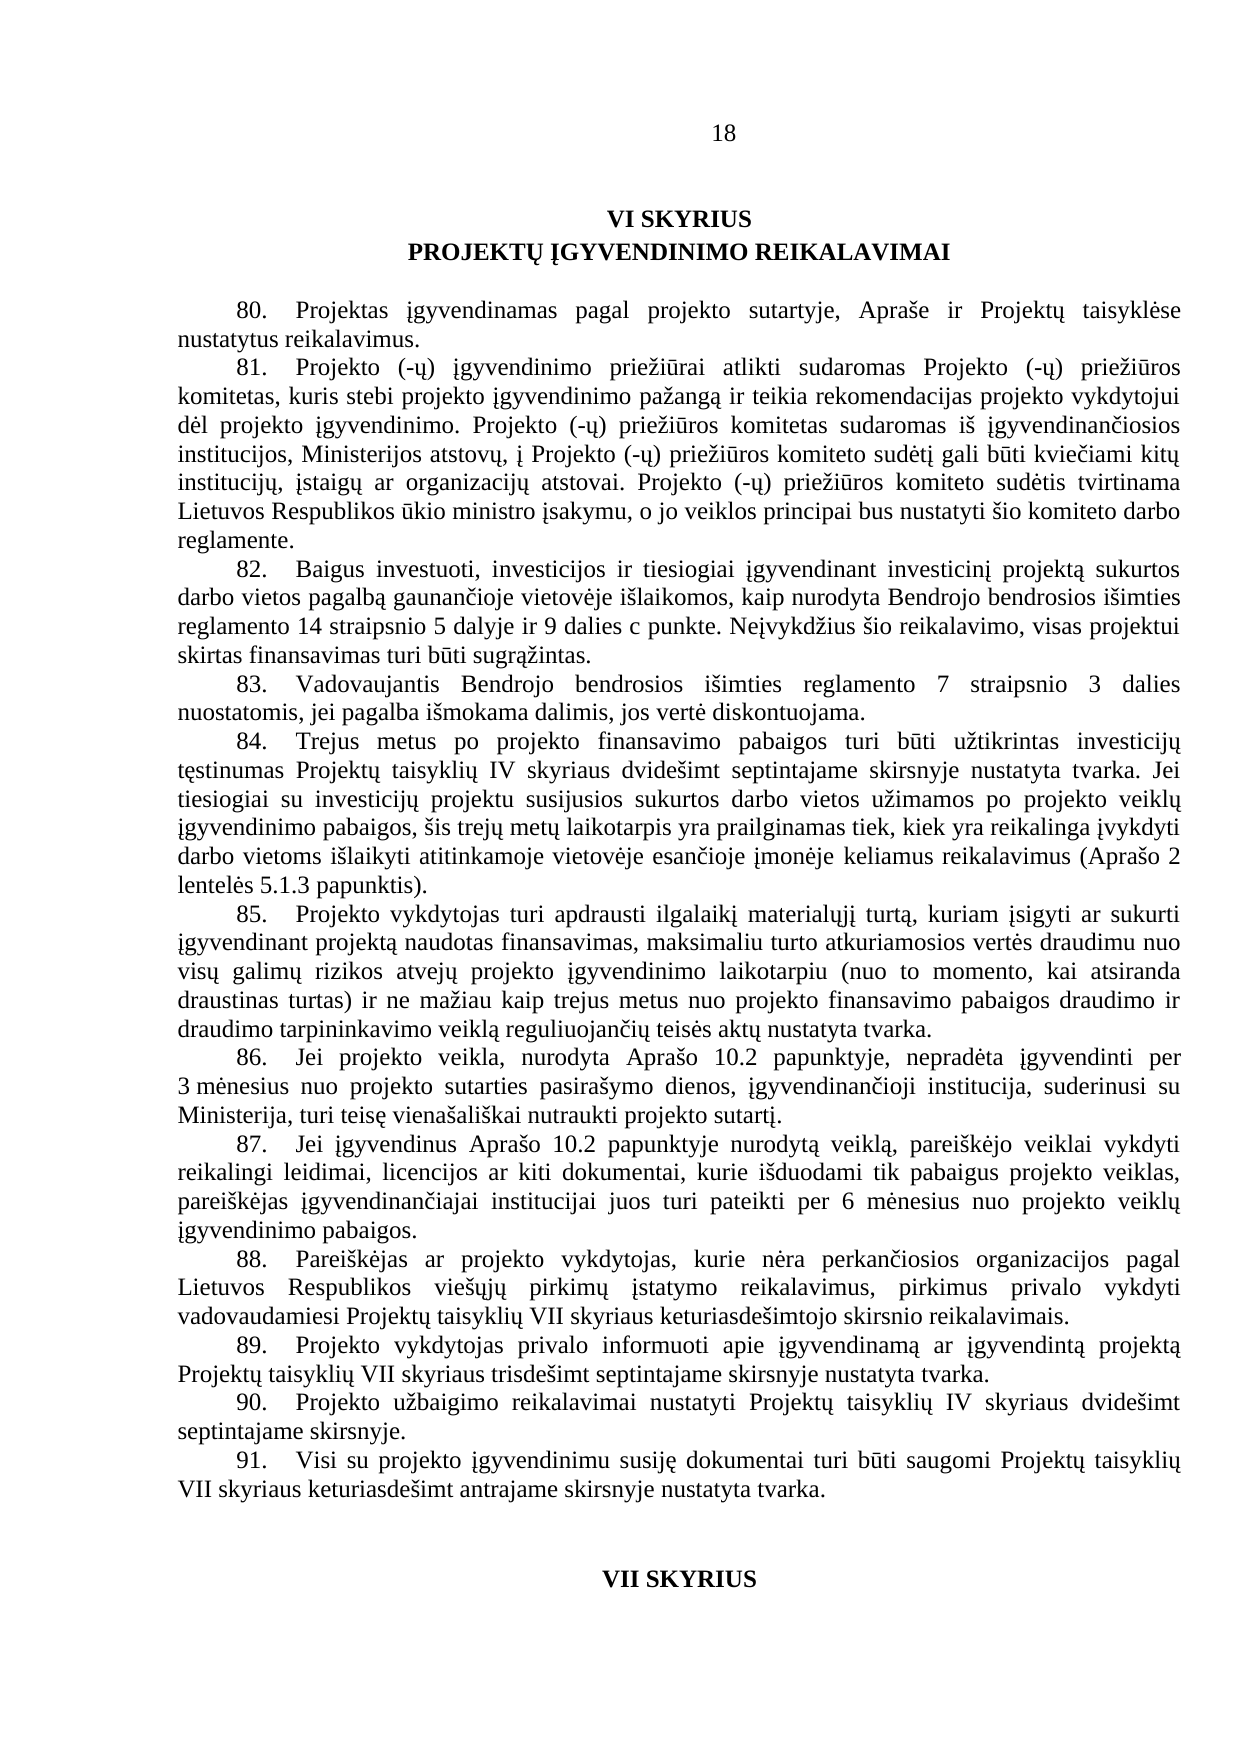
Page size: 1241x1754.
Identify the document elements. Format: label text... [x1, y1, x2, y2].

text 82. Baigus investuoti, investicijos ir tiesiogiai įgyvendinant investicinį projektą sukurtos darbo vietos pagalbą gaunančioje vietovėje išlaikomos, kaip nurodyta Bendrojo bendrosios išimties reglamento 14 straipsnio 5 dalyje ir 9 dalies c punkte. Neįvykdžius šio reikalavimo, visas projektui skirtas finansavimas turi būti sugrąžintas. [177, 554, 1181, 669]
text 90. Projekto užbaigimo reikalavimai nustatyti Projektų taisyklių IV skyriaus dvidešimt septintajame skirsnyje. [177, 1387, 1181, 1445]
text 86. Jei projekto veikla, nurodyta Aprašo 10.2 papunktyje, nepradėta įgyvendinti per 3 mėnesius nuo projekto sutarties pasirašymo dienos, įgyvendinančioji institucija, suderinusi su Ministerija, turi teisę vienašališkai nutraukti projekto sutartį. [177, 1042, 1181, 1129]
text 91. Visi su projekto įgyvendinimu susiję dokumentai turi būti saugomi Projektų taisyklių VII skyriaus keturiasdešimt antrajame skirsnyje nustatyta tvarka. [177, 1445, 1181, 1502]
text 81. Projekto (-ų) įgyvendinimo priežiūrai atlikti sudaromas Projekto (-ų) priežiūros komitetas, kuris stebi projekto įgyvendinimo pažangą ir teikia rekomendacijas projekto vykdytojui dėl projekto įgyvendinimo. Projekto (-ų) priežiūros komitetas sudaromas iš įgyvendinančiosios institucijos, Ministerijos atstovų, į Projekto (-ų) priežiūros komiteto sudėtį gali būti kviečiami kitų institucijų, įstaigų ar organizacijų atstovai. Projekto (-ų) priežiūros komiteto sudėtis tvirtinama Lietuvos Respublikos ūkio ministro įsakymu, o jo veiklos principai bus nustatyti šio komiteto darbo reglamente. [177, 352, 1181, 554]
text 87. Jei įgyvendinus Aprašo 10.2 papunktyje nurodytą veiklą, pareiškėjo veiklai vykdyti reikalingi leidimai, licencijos ar kiti dokumentai, kurie išduodami tik pabaigus projekto veiklas, pareiškėjas įgyvendinančiajai institucijai juos turi pateikti per 6 mėnesius nuo projekto veiklų įgyvendinimo pabaigos. [177, 1129, 1181, 1244]
text 83. Vadovaujantis Bendrojo bendrosios išimties reglamento 7 straipsnio 3 dalies nuostatomis, jei pagalba išmokama dalimis, jos vertė diskontuojama. [177, 669, 1181, 726]
text 80. Projektas įgyvendinamas pagal projekto sutartyje, Apraše ir Projektų taisyklėse nustatytus reikalavimus. [177, 295, 1181, 352]
text 84. Trejus metus po projekto finansavimo pabaigos turi būti užtikrintas investicijų tęstinumas Projektų taisyklių IV skyriaus dvidešimt septintajame skirsnyje nustatyta tvarka. Jei tiesiogiai su investicijų projektu susijusios sukurtos darbo vietos užimamos po projekto veiklų įgyvendinimo pabaigos, šis trejų metų laikotarpis yra prailginamas tiek, kiek yra reikalinga įvykdyti darbo vietoms išlaikyti atitinkamoje vietovėje esančioje įmonėje keliamus reikalavimus (Aprašo 2 lentelės 5.1.3 papunktis). [177, 726, 1181, 899]
text PROJEKTŲ ĮGYVENDINIMO REIKALAVIMAI [177, 237, 1181, 266]
text 85. Projekto vykdytojas turi apdrausti ilgalaikį materialųjį turtą, kuriam įsigyti ar sukurti įgyvendinant projektą naudotas finansavimas, maksimaliu turto atkuriamosios vertės draudimu nuo visų galimų rizikos atvejų projekto įgyvendinimo laikotarpiu (nuo to momento, kai atsiranda draustinas turtas) ir ne mažiau kaip trejus metus nuo projekto finansavimo pabaigos draudimo ir draudimo tarpininkavimo veiklą reguliuojančių teisės aktų nustatyta tvarka. [177, 899, 1181, 1042]
text VI SKYRIUS [177, 204, 1181, 233]
text VII SKYRIUS [177, 1564, 1181, 1593]
text 89. Projekto vykdytojas privalo informuoti apie įgyvendinamą ar įgyvendintą projektą Projektų taisyklių VII skyriaus trisdešimt septintajame skirsnyje nustatyta tvarka. [177, 1330, 1181, 1387]
text 88. Pareiškėjas ar projekto vykdytojas, kurie nėra perkančiosios organizacijos pagal Lietuvos Respublikos viešųjų pirkimų įstatymo reikalavimus, pirkimus privalo vykdyti vadovaudamiesi Projektų taisyklių VII skyriaus keturiasdešimtojo skirsnio reikalavimais. [177, 1244, 1181, 1330]
